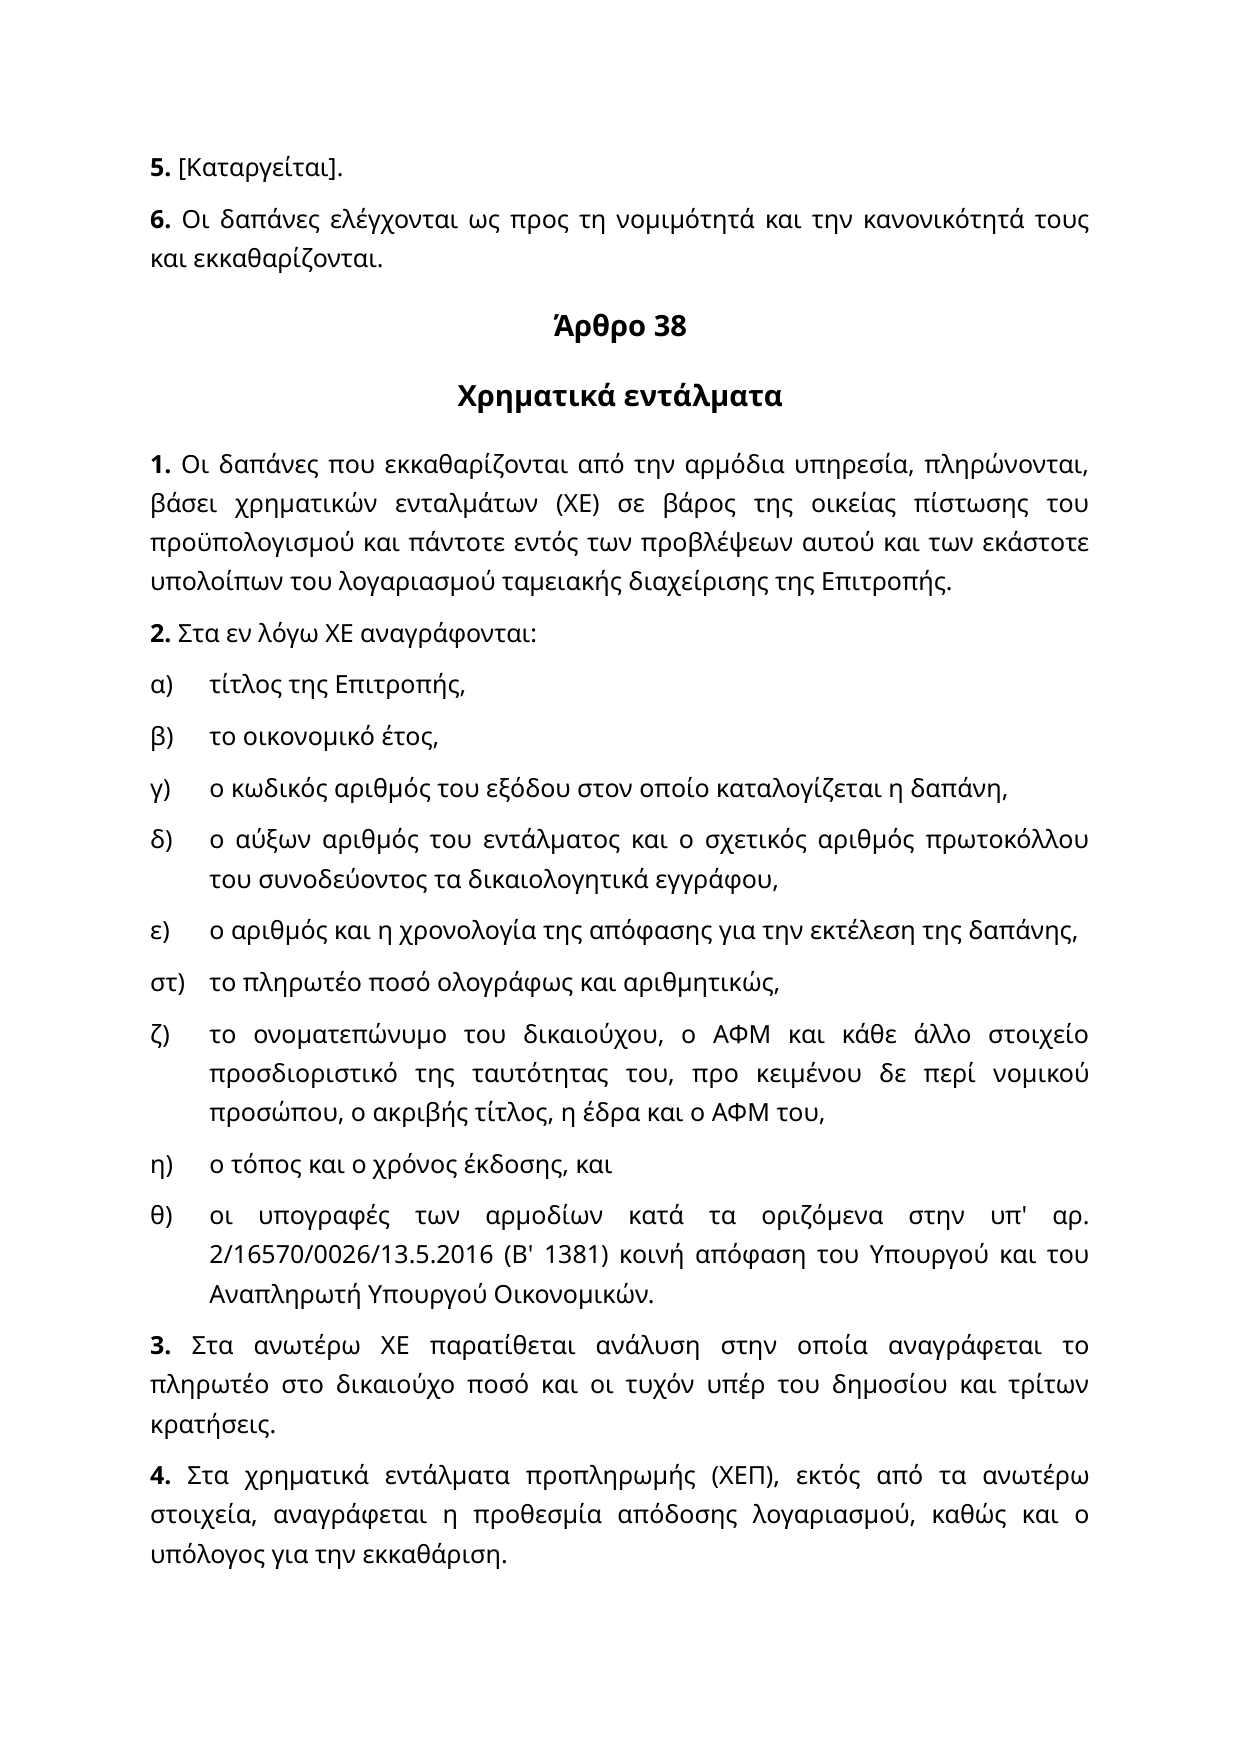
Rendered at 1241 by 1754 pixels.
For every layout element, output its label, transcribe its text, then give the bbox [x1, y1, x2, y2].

text 6. Οι δαπάνες ελέγχονται ως προς τη νομιμότητά και την κανονικότητά τους και εκκαθαρίζονται. [150, 202, 1090, 275]
list β) το οικονομικό έτος, [150, 719, 1090, 753]
text 3. Στα ανωτέρω ΧΕ παρατίθεται ανάλυση στην οποία αναγράφεται το πληρωτέο στο δικαιούχο ποσό και οι τυχόν υπέρ του δημοσίου και τρίτων κρατήσεις. [150, 1328, 1090, 1440]
list γ) ο κωδικός αριθμός του εξόδου στον οποίο καταλογίζεται η δαπάνη, [150, 770, 1090, 804]
subtitle Χρηματικά εντάλματα [150, 376, 1090, 415]
list ε) ο αριθμός και η χρονολογία της απόφασης για την εκτέλεση της δαπάνης, [150, 913, 1090, 947]
list στ) το πληρωτέο ποσό ολογράφως και αριθμητικώς, [150, 964, 1090, 999]
text 1. Οι δαπάνες που εκκαθαρίζονται από την αρμόδια υπηρεσία, πληρώνονται, βάσει χρηματικών ενταλμάτων (ΧΕ) σε βάρος της οικείας πίστωσης του προϋπολογισμού και πάντοτε εντός των προβλέψεων αυτού και των εκάστοτε υπολοίπων του λογαριασμού ταμειακής διαχείρισης της Επιτροπής. [150, 446, 1090, 598]
list δ) ο αύξων αριθμός του εντάλματος και ο σχετικός αριθμός πρωτοκόλλου του συνοδεύοντος τα δικαιολογητικά εγγράφου, [150, 822, 1090, 895]
text 4. Στα χρηματικά εντάλματα προπληρωμής (ΧΕΠ), εκτός από τα ανωτέρω στοιχεία, αναγράφεται η προθεσμία απόδοσης λογαριασμού, καθώς και ο υπόλογος για την εκκαθάριση. [150, 1458, 1090, 1570]
list θ) οι υπογραφές των αρμοδίων κατά τα οριζόμενα στην υπ' αρ. 2/16570/0026/13.5.2016 (Β' 1381) κοινή απόφαση του Υπουργού και του Αναπληρωτή Υπουργού Οικονομικών. [150, 1198, 1090, 1310]
text 5. [Καταργείται]. [150, 150, 1090, 184]
list η) ο τόπος και ο χρόνος έκδοσης, και [150, 1146, 1090, 1180]
list ζ) το ονοματεπώνυμο του δικαιούχου, ο ΑΦΜ και κάθε άλλο στοιχείο προσδιοριστικό της ταυτότητας του, προ κειμένου δε περί νομικού προσώπου, ο ακριβής τίτλος, η έδρα και ο ΑΦΜ του, [150, 1016, 1090, 1129]
list α) τίτλος της Επιτροπής, [150, 667, 1090, 701]
text 2. Στα εν λόγω ΧΕ αναγράφονται: [150, 615, 1090, 649]
subtitle Άρθρο 38 [150, 305, 1090, 345]
